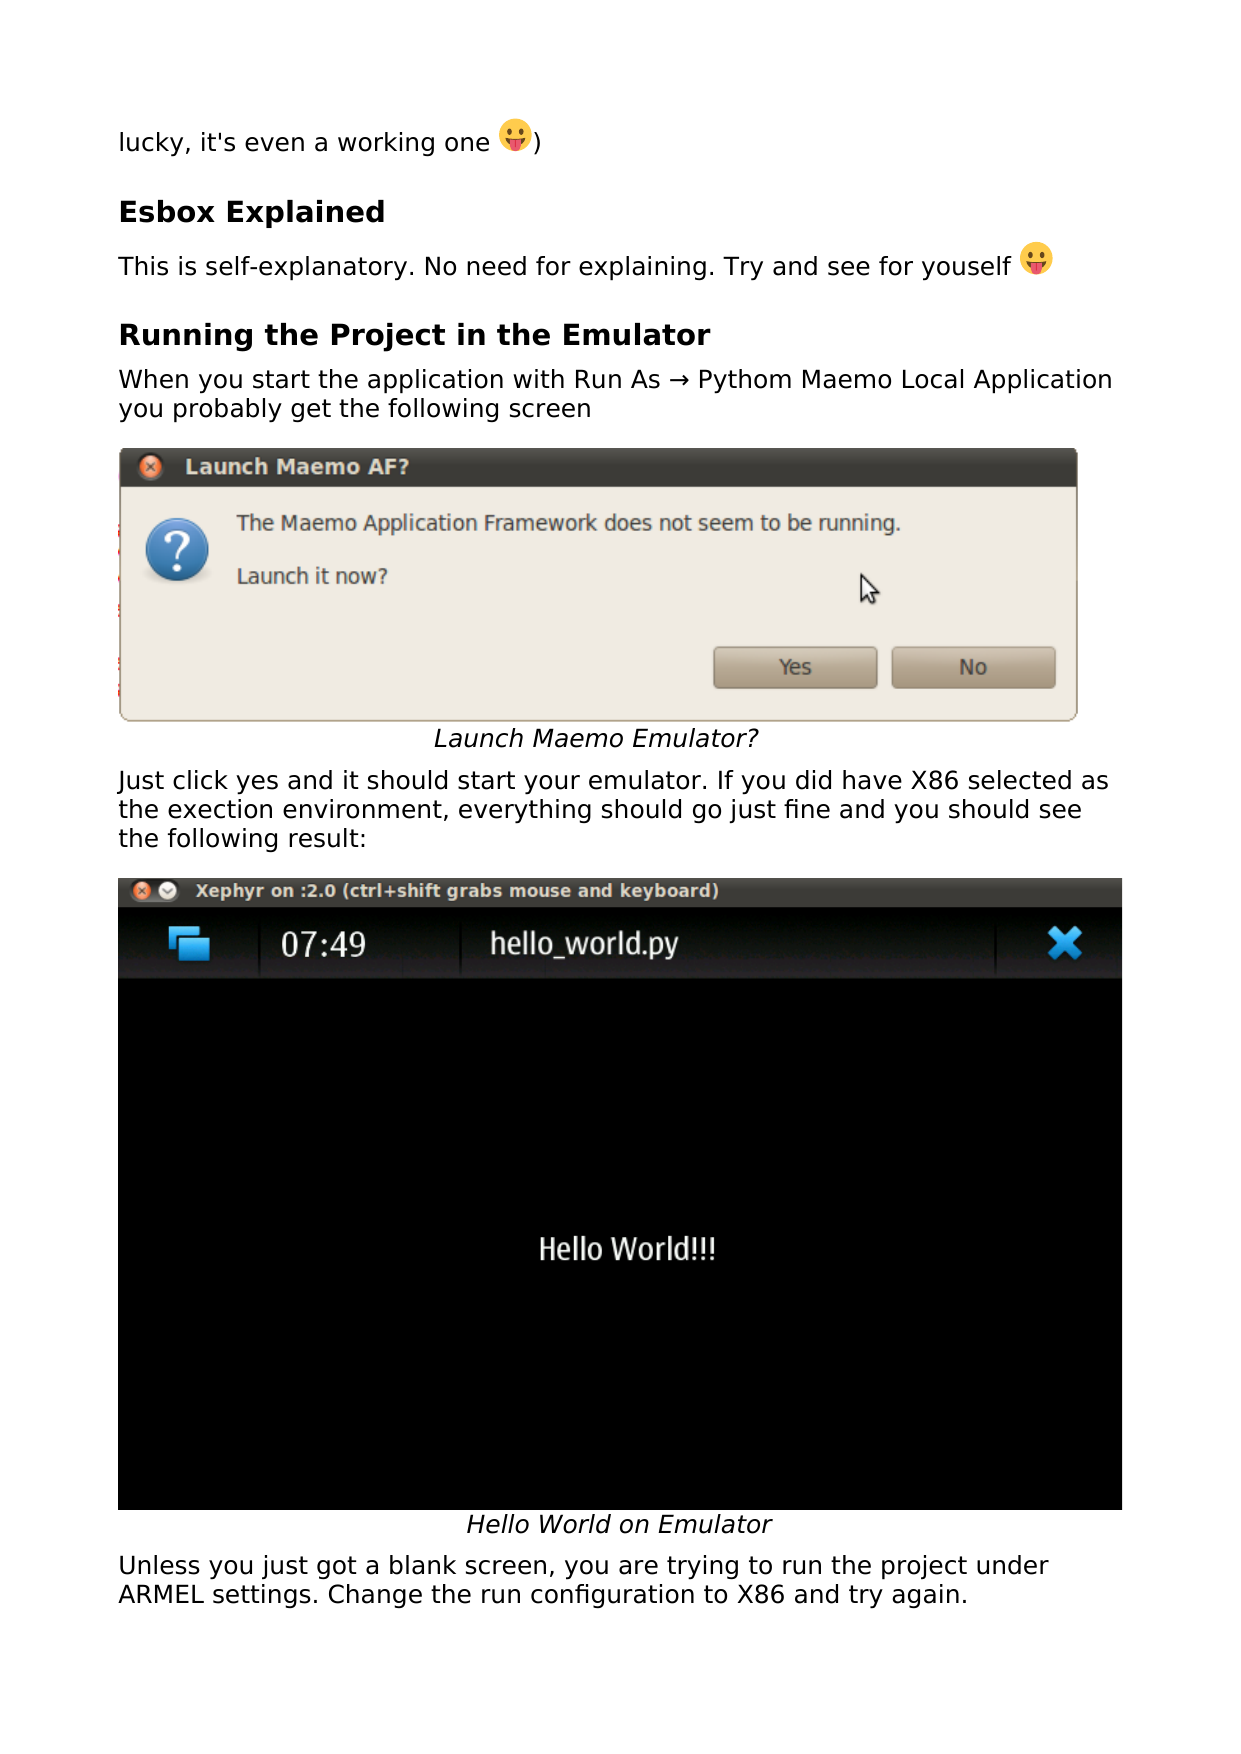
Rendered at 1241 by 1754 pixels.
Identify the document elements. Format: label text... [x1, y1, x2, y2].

text Hello World on Emulator [118, 1510, 1122, 1539]
subtitle Esbox Explained [118, 195, 1122, 229]
text Launch Maemo Emulator? [118, 725, 1077, 754]
text Just click yes and it should start your emulator. If you did have X86 selected as the exection environment, everything should go just fine and you should see the following result: [118, 766, 1122, 854]
text This is self-explanatory. No need for explaining. Try and see for youself [118, 241, 1122, 281]
text lucky, it's even a working one ) [118, 118, 1122, 157]
picture [118, 448, 1078, 725]
picture [118, 878, 1123, 1510]
text When you start the application with Run As → Pythom Maemo Local Application you probably get the following screen [118, 365, 1122, 423]
subtitle Running the Project in the Emulator [118, 318, 1122, 352]
text Unless you just got a blank screen, you are trying to run the project under ARMEL settings. Change the run configuration to X86 and try again. [118, 1552, 1122, 1610]
